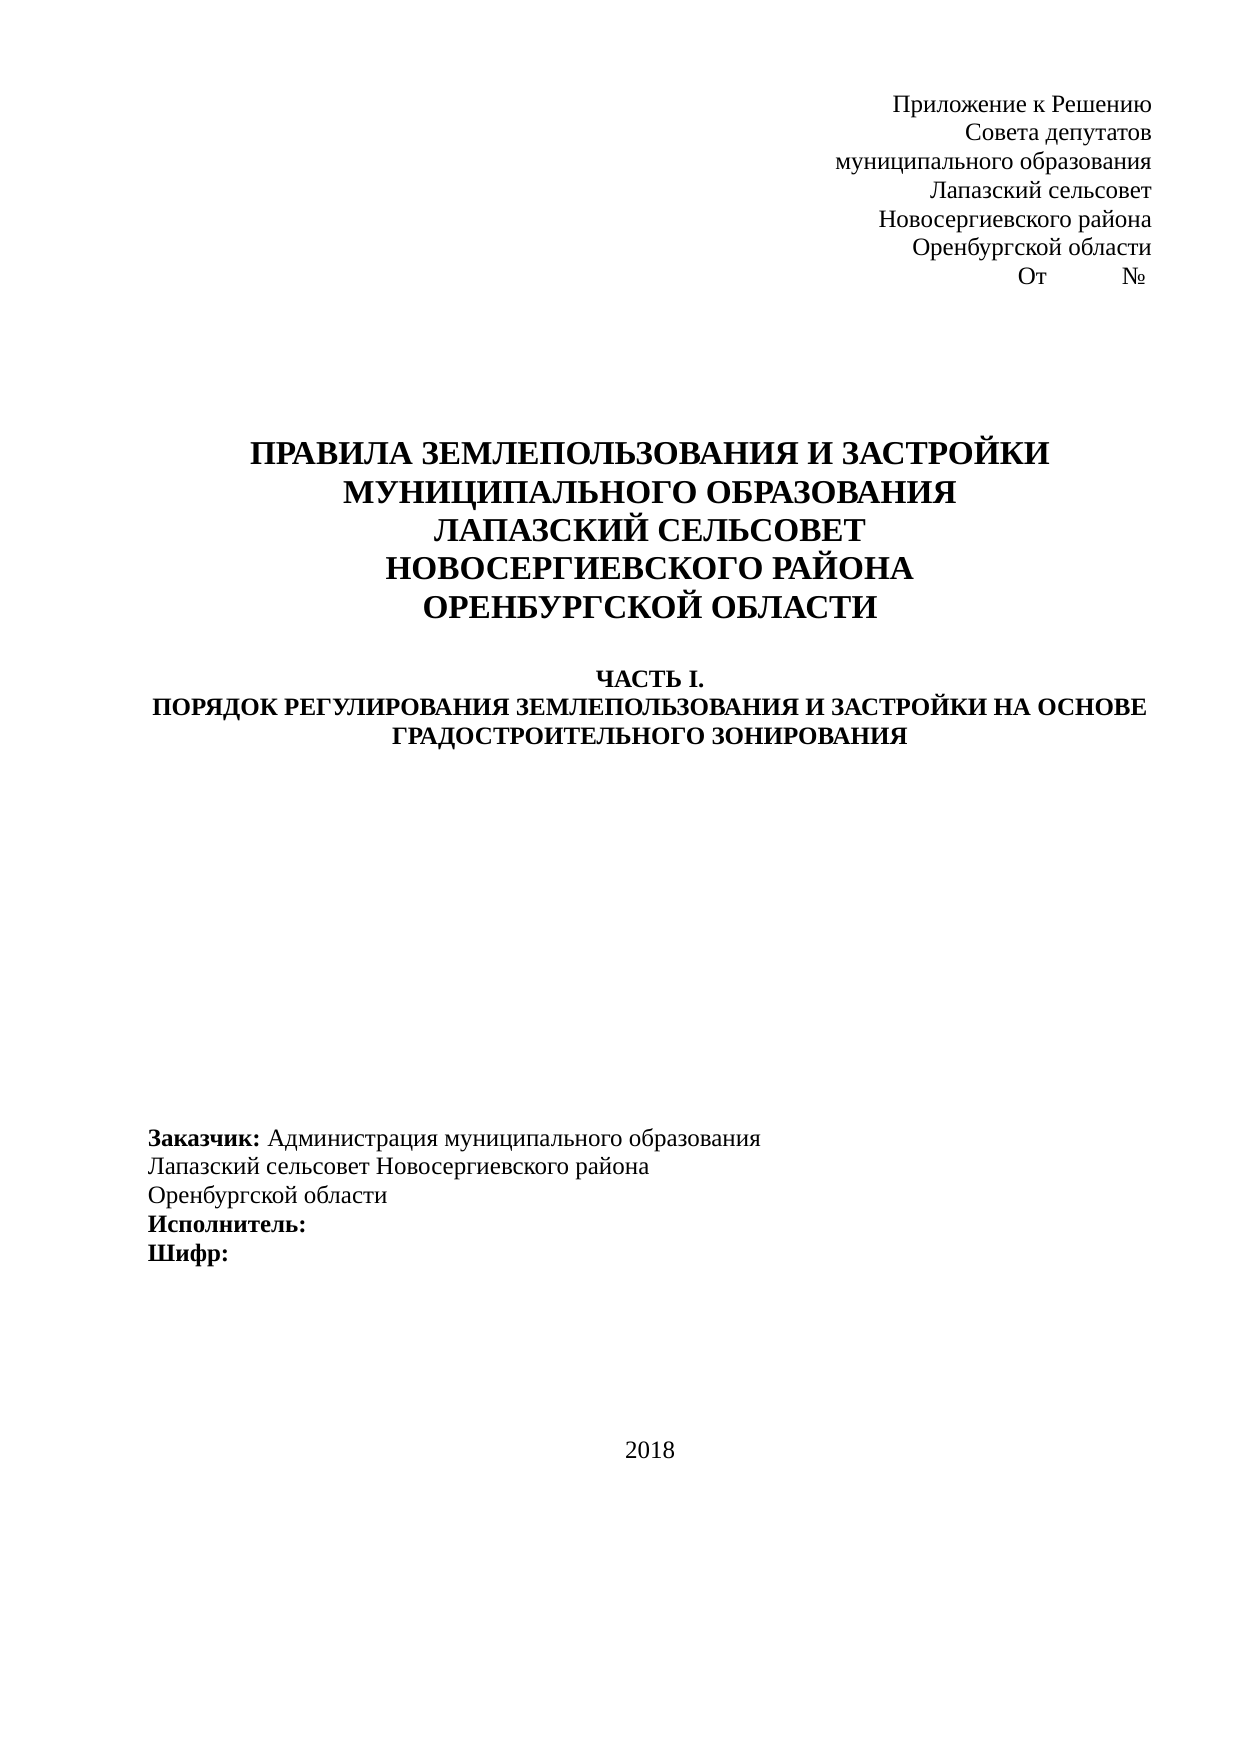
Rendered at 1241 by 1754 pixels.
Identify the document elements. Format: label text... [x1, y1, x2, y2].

text Приложение к Решению [148, 89, 1152, 117]
text Заказчик: Администрация муниципального образования [148, 1123, 1152, 1151]
text НОВОСЕРГИЕВСКОГО РАЙОНА [148, 549, 1152, 587]
text Совета депутатов [148, 117, 1152, 146]
text Лапазский сельсовет [148, 175, 1152, 204]
text От № [148, 261, 1152, 290]
text ОРЕНБУРГСКОЙ ОБЛАСТИ [148, 587, 1152, 625]
text Исполнитель: [148, 1209, 1152, 1238]
text 2018 [148, 1435, 1152, 1464]
text муниципального образования [148, 146, 1152, 175]
text Новосергиевского района [148, 204, 1152, 232]
text Оренбургской области [148, 232, 1152, 261]
text ЧАСТЬ I. [148, 664, 1152, 692]
text Оренбургской области [148, 1180, 1152, 1209]
text МУНИЦИПАЛЬНОГО ОБРАЗОВАНИЯ [148, 472, 1152, 510]
text ПОРЯДОК РЕГУЛИРОВАНИЯ ЗЕМЛЕПОЛЬЗОВАНИЯ И ЗАСТРОЙКИ НА ОСНОВЕ ГРАДОСТРОИТЕЛЬНОГО ЗОНИРОВАНИЯ [148, 692, 1152, 750]
text ЛАПАЗСКИЙ СЕЛЬСОВЕТ [148, 510, 1152, 549]
text Лапазский сельсовет Новосергиевского района [148, 1151, 1152, 1180]
text Шифр: [148, 1238, 1152, 1266]
text ПРАВИЛА ЗЕМЛЕПОЛЬЗОВАНИЯ И ЗАСТРОЙКИ [148, 434, 1152, 472]
